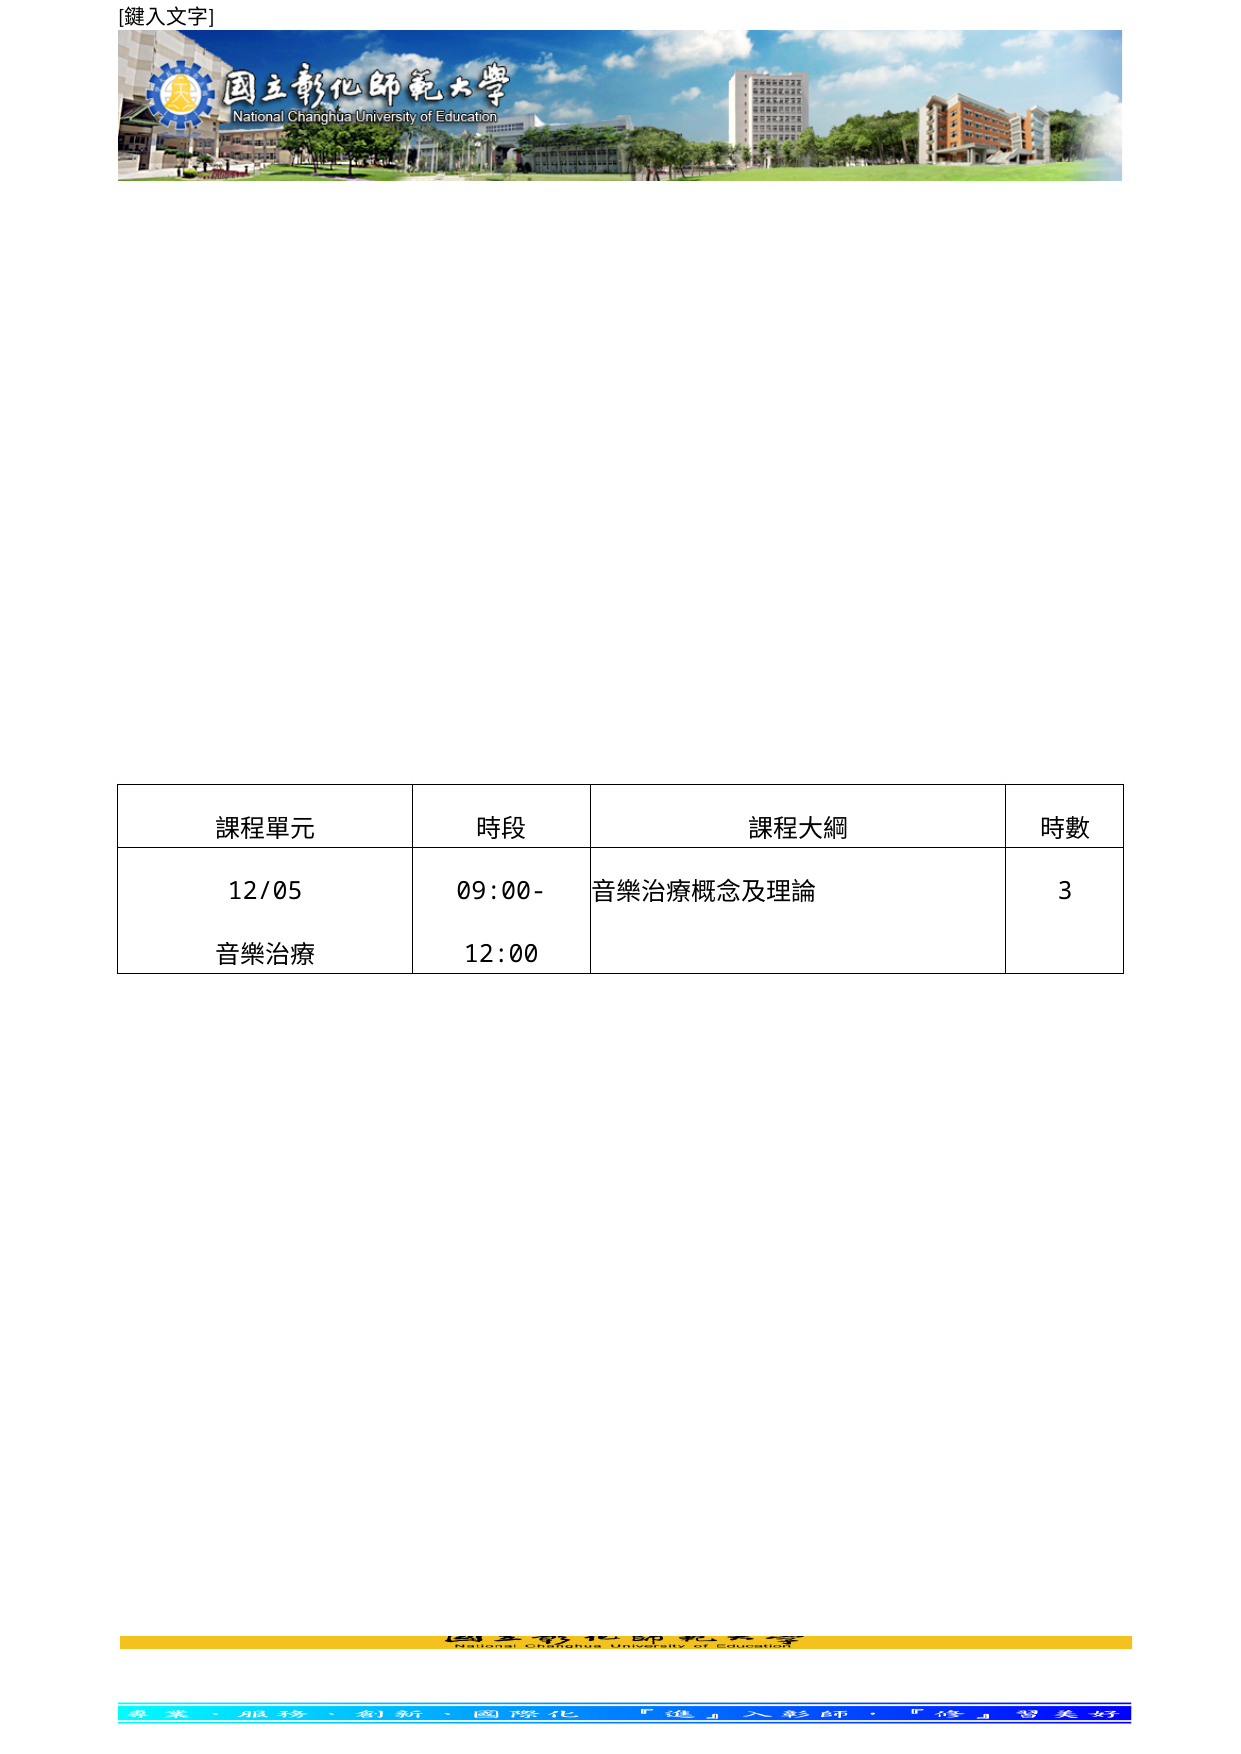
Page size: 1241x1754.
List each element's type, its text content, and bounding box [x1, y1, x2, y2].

table_cell 音樂治療概念及理論 [591, 848, 1005, 973]
table_cell 12/05 音樂治療 [118, 848, 412, 973]
table_header 時段 [413, 785, 590, 847]
table_cell 3 [1006, 848, 1123, 973]
table_cell 09:00-12:00 [413, 848, 590, 973]
table_header 時數 [1006, 785, 1123, 847]
table_header 課程大綱 [591, 785, 1005, 847]
table_header 課程單元 [118, 785, 412, 847]
